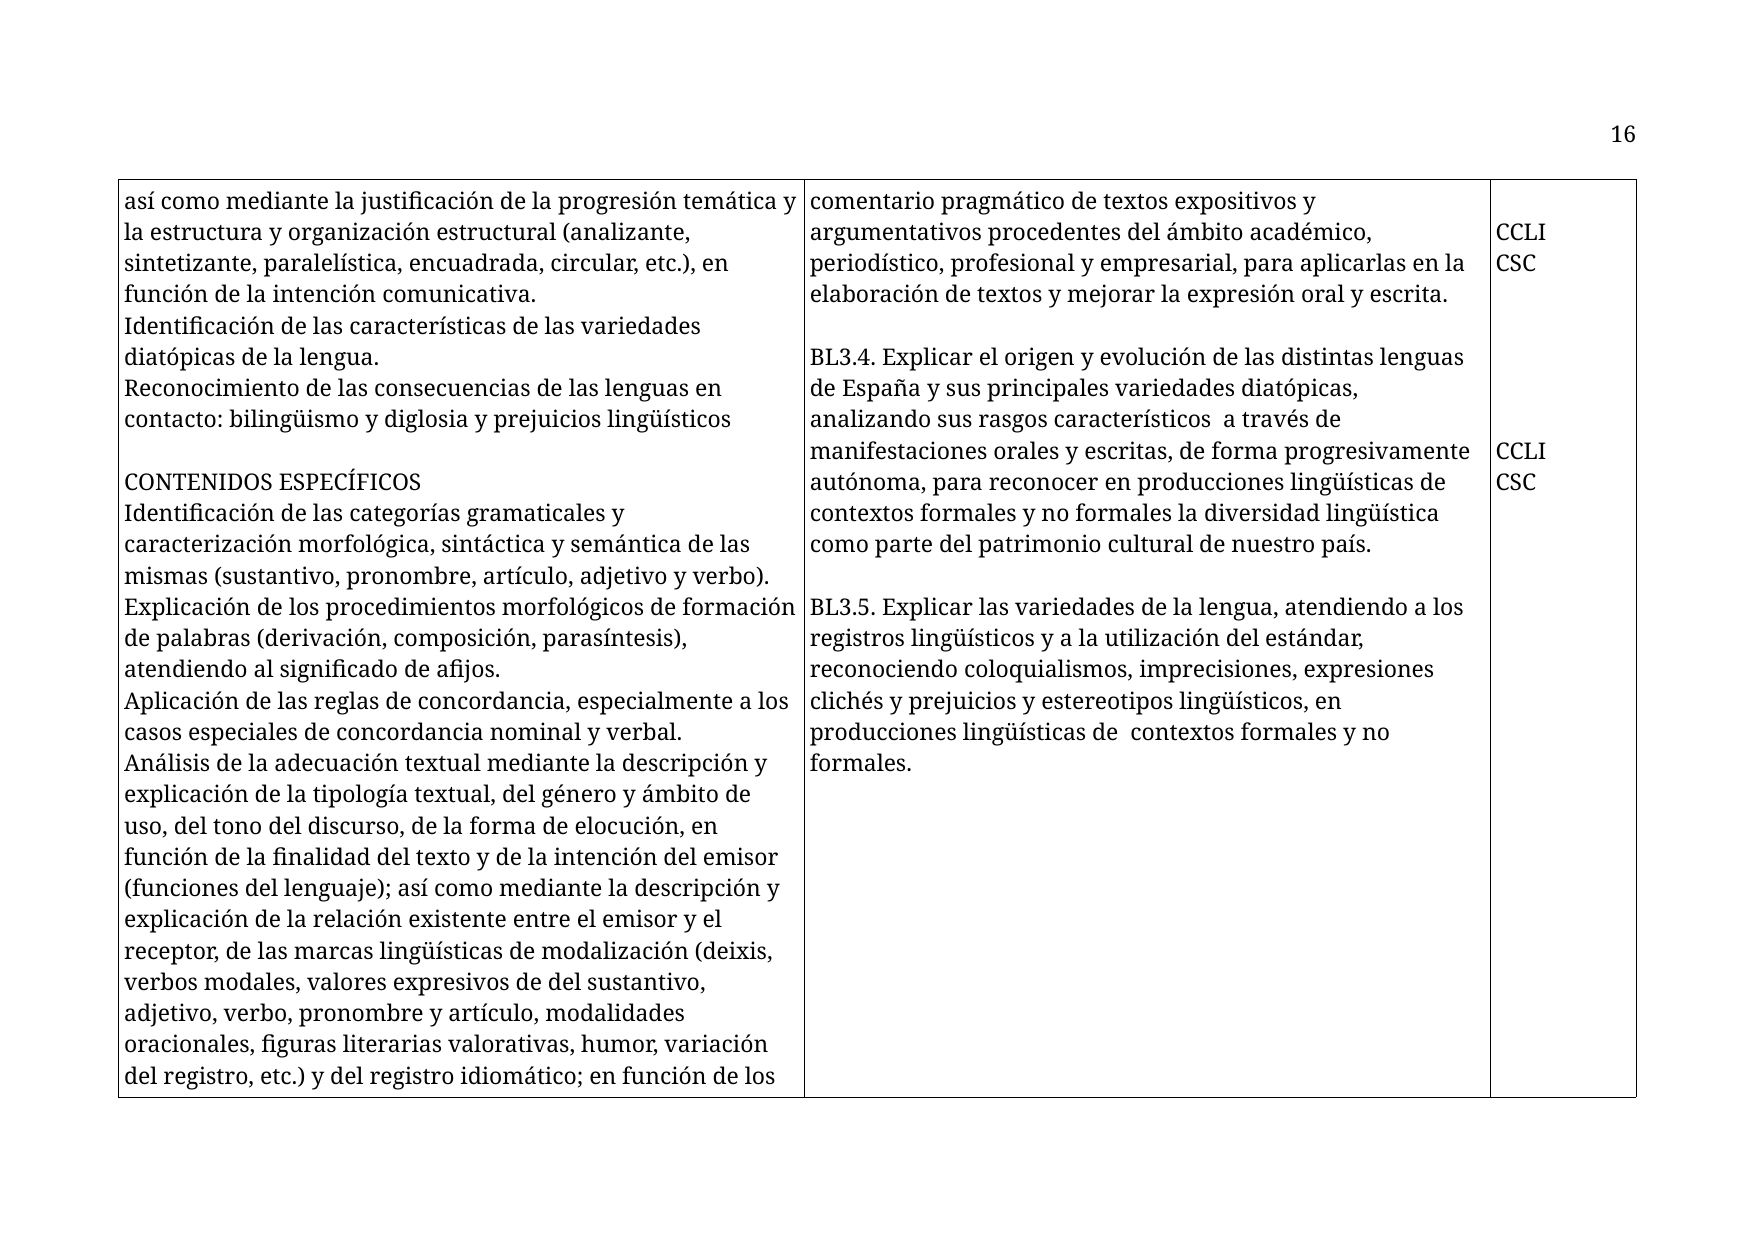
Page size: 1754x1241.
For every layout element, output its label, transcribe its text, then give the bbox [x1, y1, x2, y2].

table_cell comentario pragmático de textos expositivos y argumentativos procedentes del ámbito académico, periodístico, profesional y empresarial, para aplicarlas en la elaboración de textos y mejorar la expresión oral y escrita. BL3.4. Explicar el origen y evolución de las distintas lenguas de España y sus principales variedades diatópicas, analizando sus rasgos característicos a través de manifestaciones orales y escritas, de forma progresivamente autónoma, para reconocer en producciones lingüísticas de contextos formales y no formales la diversidad lingüística como parte del patrimonio cultural de nuestro país. BL3.5. Explicar las variedades de la lengua, atendiendo a los registros lingüísticos y a la utilización del estándar, reconociendo coloquialismos, imprecisiones, expresiones clichés y prejuicios y estereotipos lingüísticos, en producciones lingüísticas de contextos formales y no formales. [805, 180, 1490, 1097]
table_cell así como mediante la justificación de la progresión temática y la estructura y organización estructural (analizante, sintetizante, paralelística, encuadrada, circular, etc.), en función de la intención comunicativa. Identificación de las características de las variedades diatópicas de la lengua. Reconocimiento de las consecuencias de las lenguas en contacto: bilingüismo y diglosia y prejuicios lingüísticos CONTENIDOS ESPECÍFICOS Identificación de las categorías gramaticales y caracterización morfológica, sintáctica y semántica de las mismas (sustantivo, pronombre, artículo, adjetivo y verbo). Explicación de los procedimientos morfológicos de formación de palabras (derivación, composición, parasíntesis), atendiendo al significado de afijos. Aplicación de las reglas de concordancia, especialmente a los casos especiales de concordancia nominal y verbal. Análisis de la adecuación textual mediante la descripción y explicación de la tipología textual, del género y ámbito de uso, del tono del discurso, de la forma de elocución, en función de la finalidad del texto y de la intención del emisor (funciones del lenguaje); así como mediante la descripción y explicación de la relación existente entre el emisor y el receptor, de las marcas lingüísticas de modalización (deixis, verbos modales, valores expresivos de del sustantivo, adjetivo, verbo, pronombre y artículo, modalidades oracionales, figuras literarias valorativas, humor, variación del registro, etc.) y del registro idiomático; en función de los [119, 180, 804, 1097]
table_cell CCLI CSC CCLI CSC [1491, 180, 1636, 1097]
